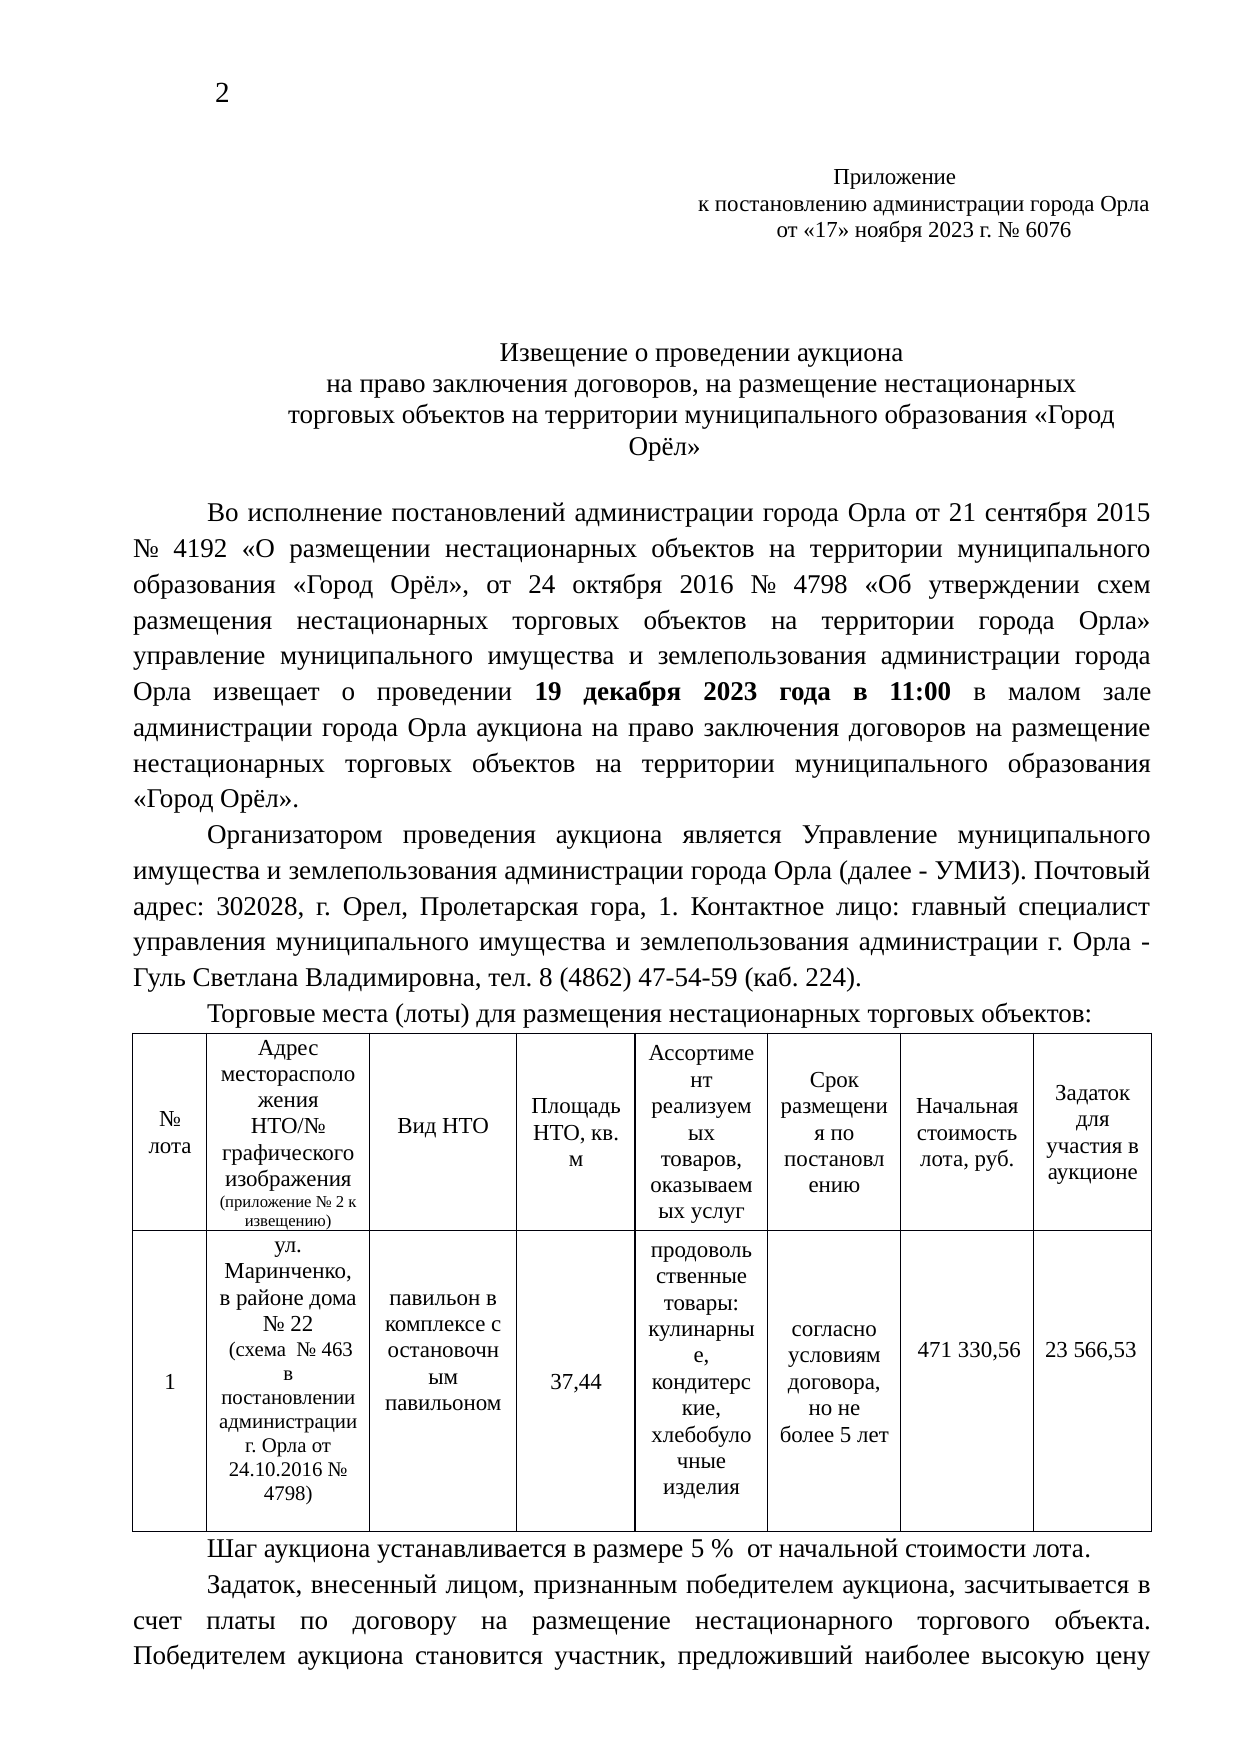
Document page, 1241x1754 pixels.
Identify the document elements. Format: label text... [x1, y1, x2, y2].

table_cell 37,44 [517, 1231, 634, 1531]
table_header Начальная стоимость лота, руб. [901, 1034, 1033, 1230]
table_header Площадь НТО, кв. м [517, 1034, 634, 1230]
table_cell продовольственные товары: кулинарные, кондитерские, хлебобулочные изделия [636, 1231, 767, 1531]
text Торговые места (лоты) для размещения нестационарных торговых объектов: [133, 997, 1152, 1028]
text Извещение о проведении аукциона [177, 336, 1152, 367]
table_cell 1 [133, 1231, 206, 1531]
text торговых объектов на территории муниципального образования «Город Орёл» [177, 398, 1152, 461]
table_header № лота [133, 1034, 206, 1230]
text от «17» ноября 2023 г. № 6076 [177, 216, 1152, 243]
table_cell ул. Маринченко, в районе дома № 22 (схема № 463 в постановлении администрации г. Орла от 24.10.2016 № 4798) [207, 1231, 369, 1531]
text Шаг аукциона устанавливается в размере 5 % от начальной стоимости лота. [133, 1532, 1152, 1563]
table_cell павильон в комплексе с остановочным павильоном [370, 1231, 516, 1531]
text на право заключения договоров, на размещение нестационарных [177, 367, 1152, 398]
table_header Ассортимент реализуемых товаров, оказываемых услуг [636, 1034, 767, 1230]
text Приложение [177, 159, 1152, 190]
text Задаток, внесенный лицом, признанным победителем аукциона, засчитывается в счет платы по договору на размещение нестационарного торгового объекта. Победителем аукциона становится участник, предложивший наиболее высокую цену [133, 1568, 1152, 1671]
table_header Вид НТО [370, 1034, 516, 1230]
table_header Адрес месторасположения НТО/№ графического изображения (приложение № 2 к извещению) [207, 1034, 369, 1230]
text к постановлению администрации города Орла [177, 190, 1152, 216]
table_cell согласно условиям договора, но не более 5 лет [768, 1231, 900, 1531]
table_header Срок размещения по постановлению [768, 1034, 900, 1230]
text Во исполнение постановлений администрации города Орла от 21 сентября 2015 № 4192 «О размещении нестационарных объектов на территории муниципального образования «Город Орёл», от 24 октября 2016 № 4798 «Об утверждении схем размещения нестационарных торговых объектов на территории города Орла» управление муниципального имущества и землепользования администрации города Орла извещает о проведении 19 декабря 2023 года в 11:00 в малом зале администрации города Орла аукциона на право заключения договоров на размещение нестационарных торговых объектов на территории муниципального образования «Город Орёл». [133, 497, 1152, 813]
table_cell 23 566,53 [1034, 1231, 1151, 1531]
text Организатором проведения аукциона является Управление муниципального имущества и землепользования администрации города Орла (далее - УМИЗ). Почтовый адрес: 302028, г. Орел, Пролетарская гора, 1. Контактное лицо: главный специалист управления муниципального имущества и землепользования администрации г. Орла - Гуль Светлана Владимировна, тел. 8 (4862) 47-54-59 (каб. 224). [133, 818, 1152, 992]
table_cell 471 330,56 [901, 1231, 1033, 1531]
table_header Задаток для участия в аукционе [1034, 1034, 1151, 1230]
